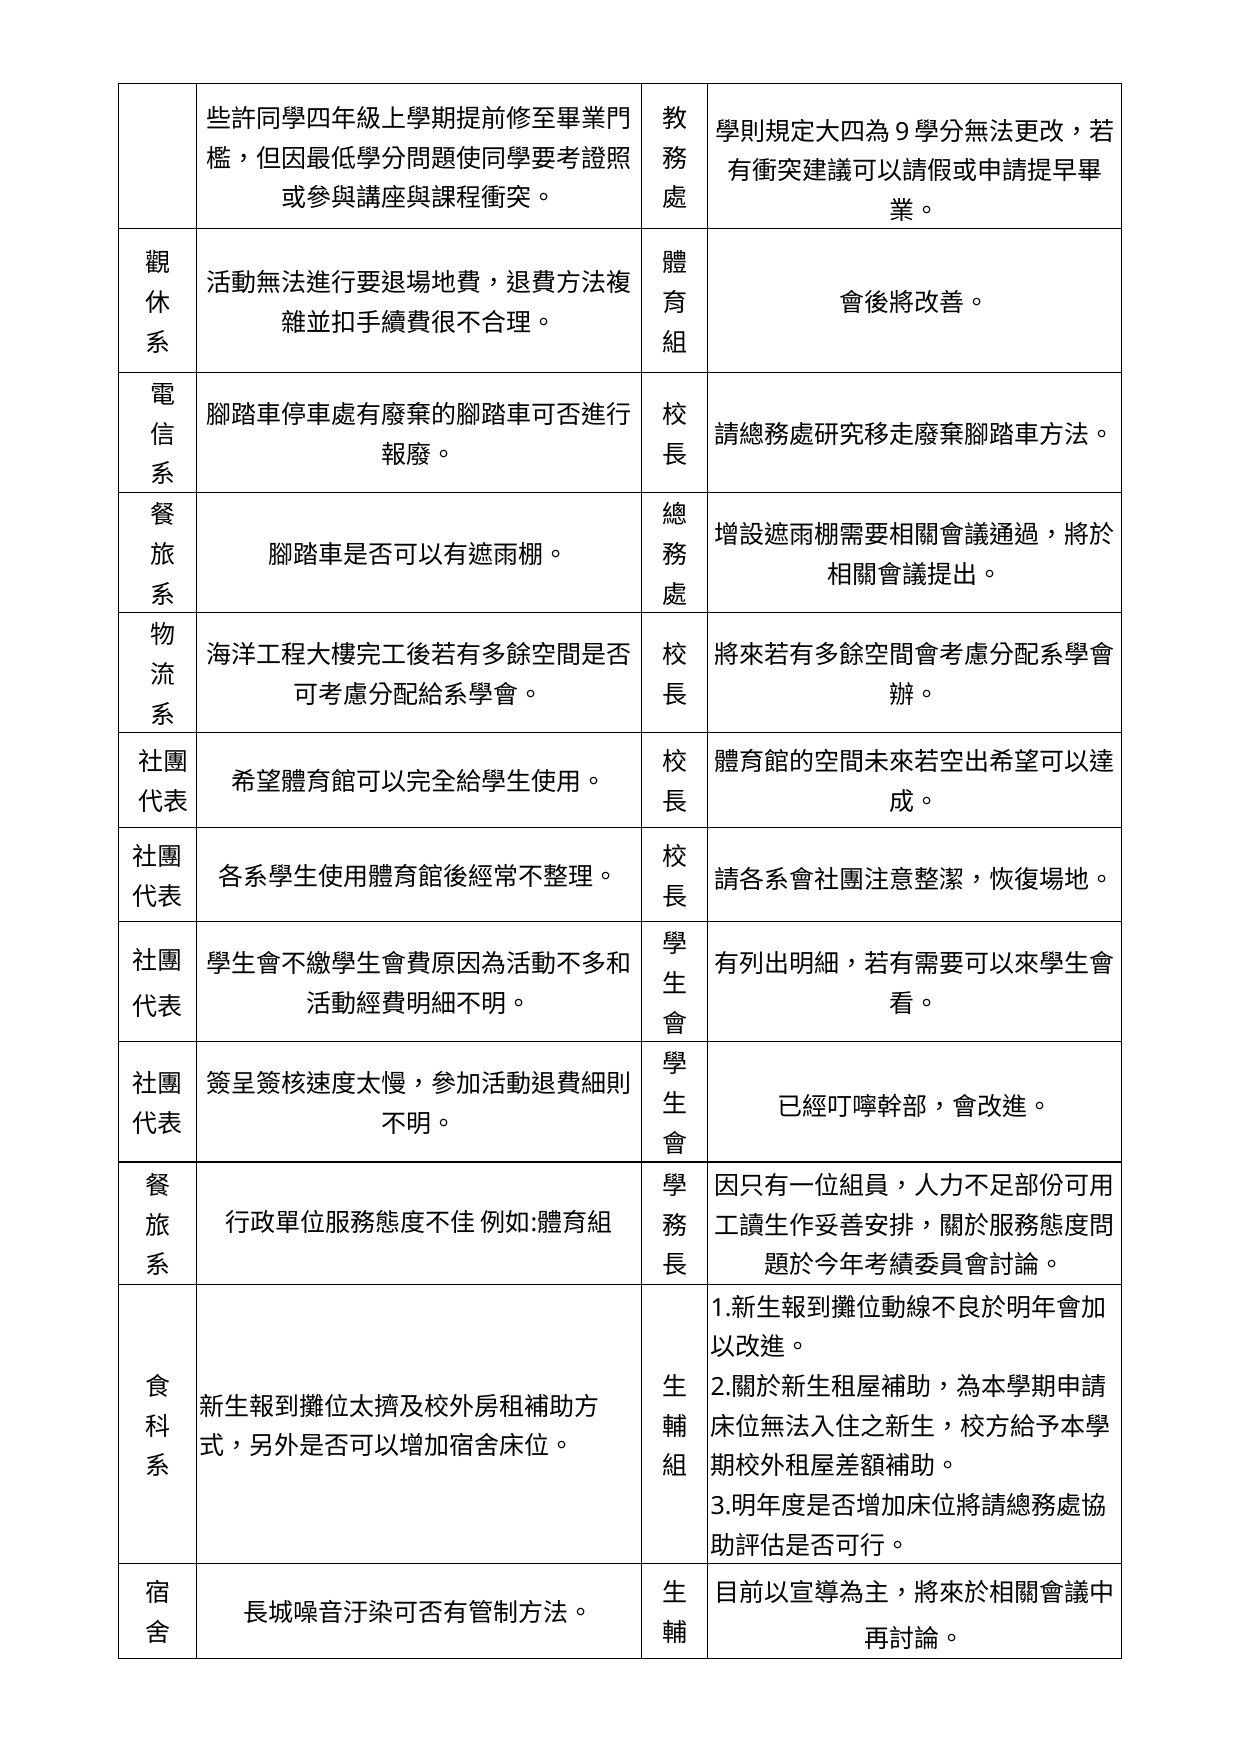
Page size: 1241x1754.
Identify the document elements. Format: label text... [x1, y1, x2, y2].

table_cell 校 長 [642, 733, 707, 827]
table_cell 腳踏車是否可以有遮雨棚。 [197, 493, 641, 612]
table_cell 有列出明細，若有需要可以來學生會看。 [708, 922, 1121, 1041]
table_cell 生 輔 組 [642, 1285, 707, 1563]
table_cell 校 長 [642, 373, 707, 492]
table_cell 因只有一位組員，人力不足部份可用工讀生作妥善安排，關於服務態度問題於今年考績委員會討論。 [708, 1163, 1121, 1284]
table_cell 已經叮嚀幹部，會改進。 [708, 1042, 1121, 1161]
table_cell 希望體育館可以完全給學生使用。 [197, 733, 641, 827]
table_cell 些許同學四年級上學期提前修至畢業門檻，但因最低學分問題使同學要考證照或參與講座與課程衝突。 [197, 84, 641, 228]
table_cell 社團 代表 [119, 828, 196, 921]
table_cell 長城噪音汙染可否有管制方法。 [197, 1564, 641, 1658]
table_cell 總 務 處 [642, 493, 707, 612]
table_cell 宿 舍 [119, 1564, 196, 1658]
table_cell 學則規定大四為9學分無法更改，若有衝突建議可以請假或申請提早畢業。 [708, 84, 1121, 228]
table_cell 請各系會社團注意整潔，恢復場地。 [708, 828, 1121, 921]
table_cell 學 務 長 [642, 1163, 707, 1284]
table_cell 1.新生報到攤位動線不良於明年會加以改進。 2.關於新生租屋補助，為本學期申請床位無法入住之新生，校方給予本學期校外租屋差額補助。 3.明年度是否增加床位將請總務處協助評估是否可行。 [708, 1285, 1121, 1563]
table_cell 社團代表 [119, 733, 196, 827]
table_cell 食 科 系 [119, 1285, 196, 1563]
table_cell 觀 休 系 [119, 229, 196, 372]
table_cell 增設遮雨棚需要相關會議通過，將於相關會議提出。 [708, 493, 1121, 612]
table_cell 活動無法進行要退場地費，退費方法複雜並扣手續費很不合理。 [197, 229, 641, 372]
table_cell 餐 旅 系 [119, 493, 196, 612]
table_cell 學 生 會 [642, 922, 707, 1041]
table_cell 物 流 系 [119, 613, 196, 732]
table_cell 腳踏車停車處有廢棄的腳踏車可否進行報廢。 [197, 373, 641, 492]
table_cell 教 務 處 [642, 84, 707, 228]
table_cell [119, 84, 196, 228]
table_cell 將來若有多餘空間會考慮分配系學會辦。 [708, 613, 1121, 732]
table_cell 電 信 系 [119, 373, 196, 492]
table_cell 各系學生使用體育館後經常不整理。 [197, 828, 641, 921]
table_cell 會後將改善。 [708, 229, 1121, 372]
table_cell 生 輔 [642, 1564, 707, 1658]
table_cell 學生會不繳學生會費原因為活動不多和活動經費明細不明。 [197, 922, 641, 1041]
table_cell 請總務處研究移走廢棄腳踏車方法。 [708, 373, 1121, 492]
table_cell 校 長 [642, 613, 707, 732]
table_cell 校 長 [642, 828, 707, 921]
table_cell 新生報到攤位太擠及校外房租補助方 式，另外是否可以增加宿舍床位。 [197, 1285, 641, 1563]
table_cell 社團 代表 [119, 922, 196, 1041]
table_cell 餐 旅 系 [119, 1163, 196, 1284]
table_cell 體育館的空間未來若空出希望可以達成。 [708, 733, 1121, 827]
table_cell 行政單位服務態度不佳 例如:體育組 [197, 1163, 641, 1284]
table_cell 海洋工程大樓完工後若有多餘空間是否可考慮分配給系學會。 [197, 613, 641, 732]
table_cell 社團 代表 [119, 1042, 196, 1161]
table_cell 體 育 組 [642, 229, 707, 372]
table_cell 簽呈簽核速度太慢，參加活動退費細則不明。 [197, 1042, 641, 1161]
table_cell 目前以宣導為主，將來於相關會議中再討論。 [708, 1564, 1121, 1658]
table_cell 學 生 會 [642, 1042, 707, 1161]
